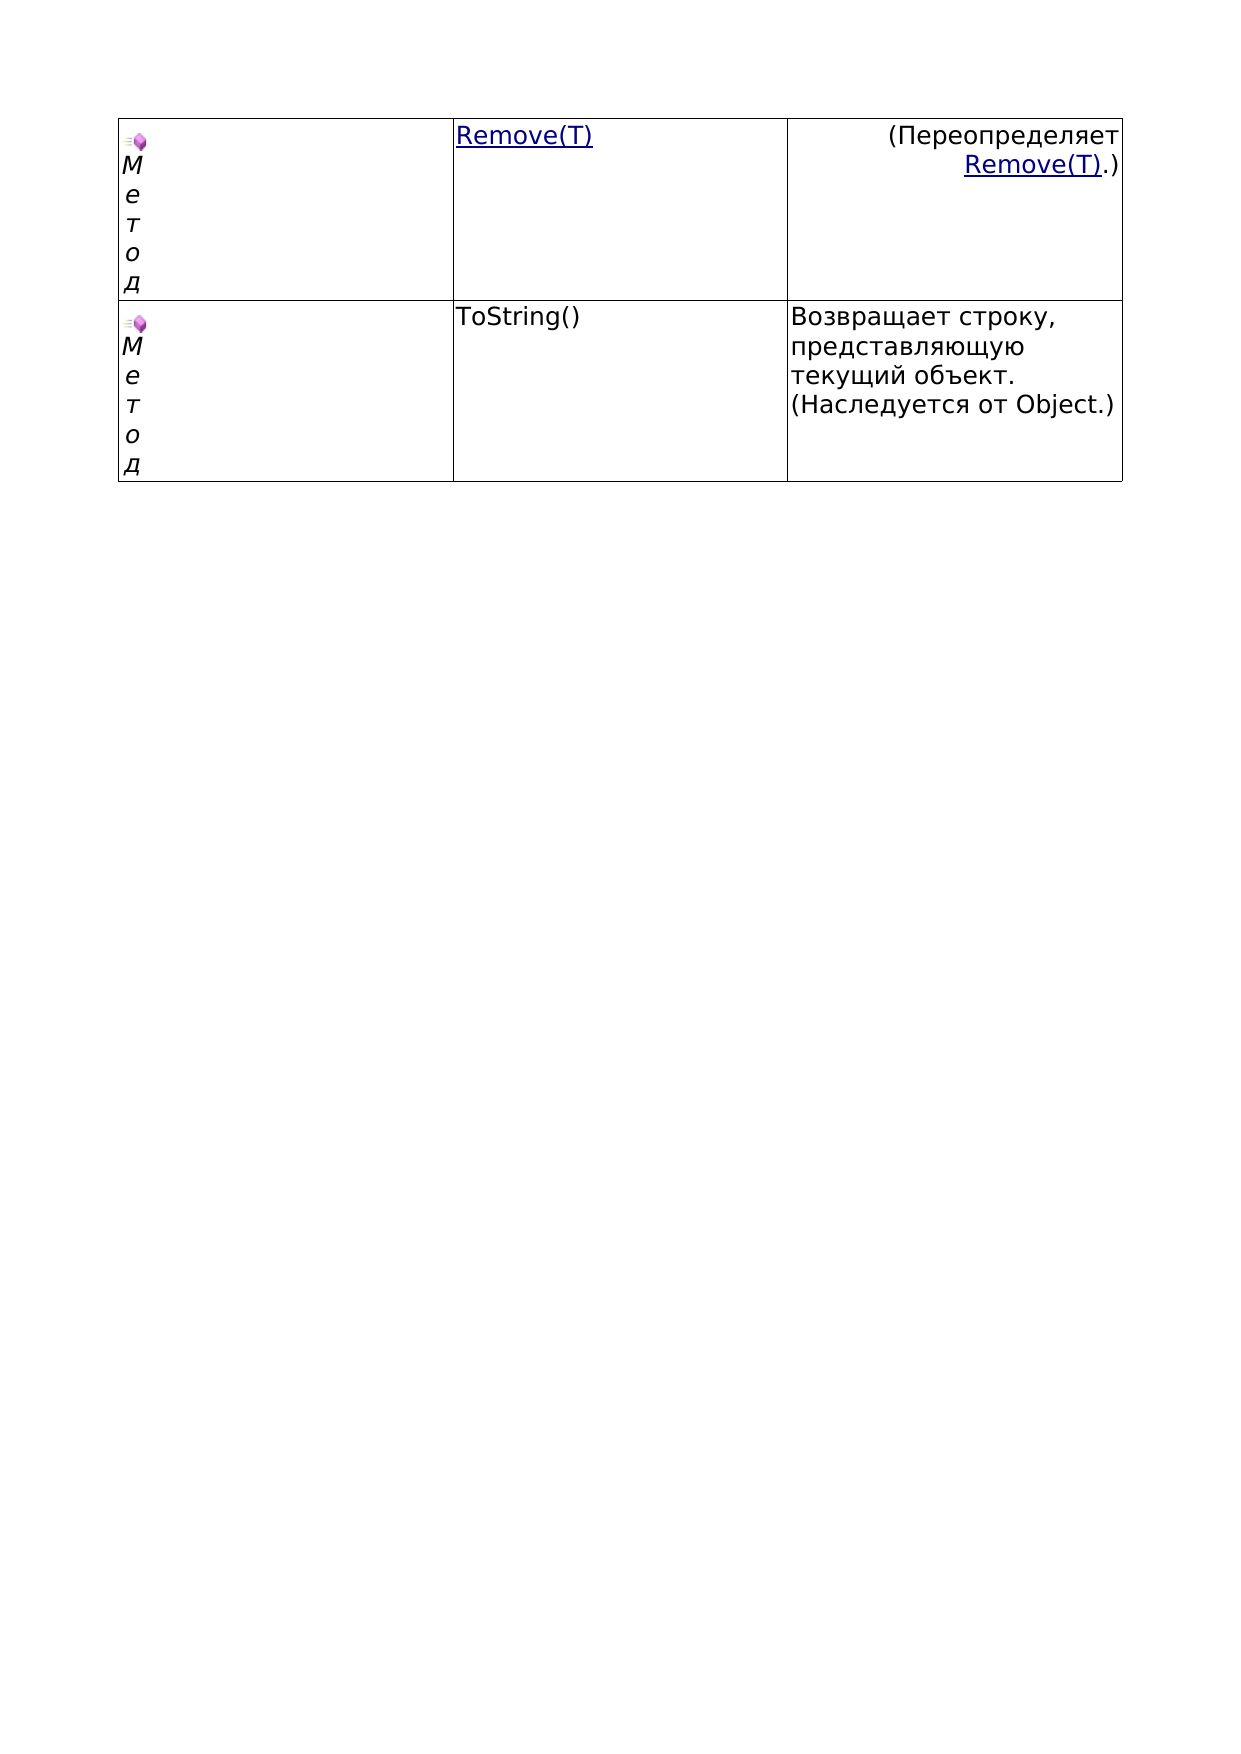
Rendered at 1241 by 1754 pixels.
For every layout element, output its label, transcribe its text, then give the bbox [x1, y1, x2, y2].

table_cell [119, 119, 453, 299]
table_cell Возвращает строку, представляющую текущий объект. (Наследуется от Object.) [788, 301, 1122, 481]
picture [121, 315, 147, 333]
picture [121, 133, 147, 151]
table_cell [119, 301, 453, 481]
table_cell (Переопределяет Remove(T).) [788, 119, 1122, 299]
table_cell Remove(T) [454, 119, 787, 299]
table_cell ToString() [454, 301, 787, 481]
